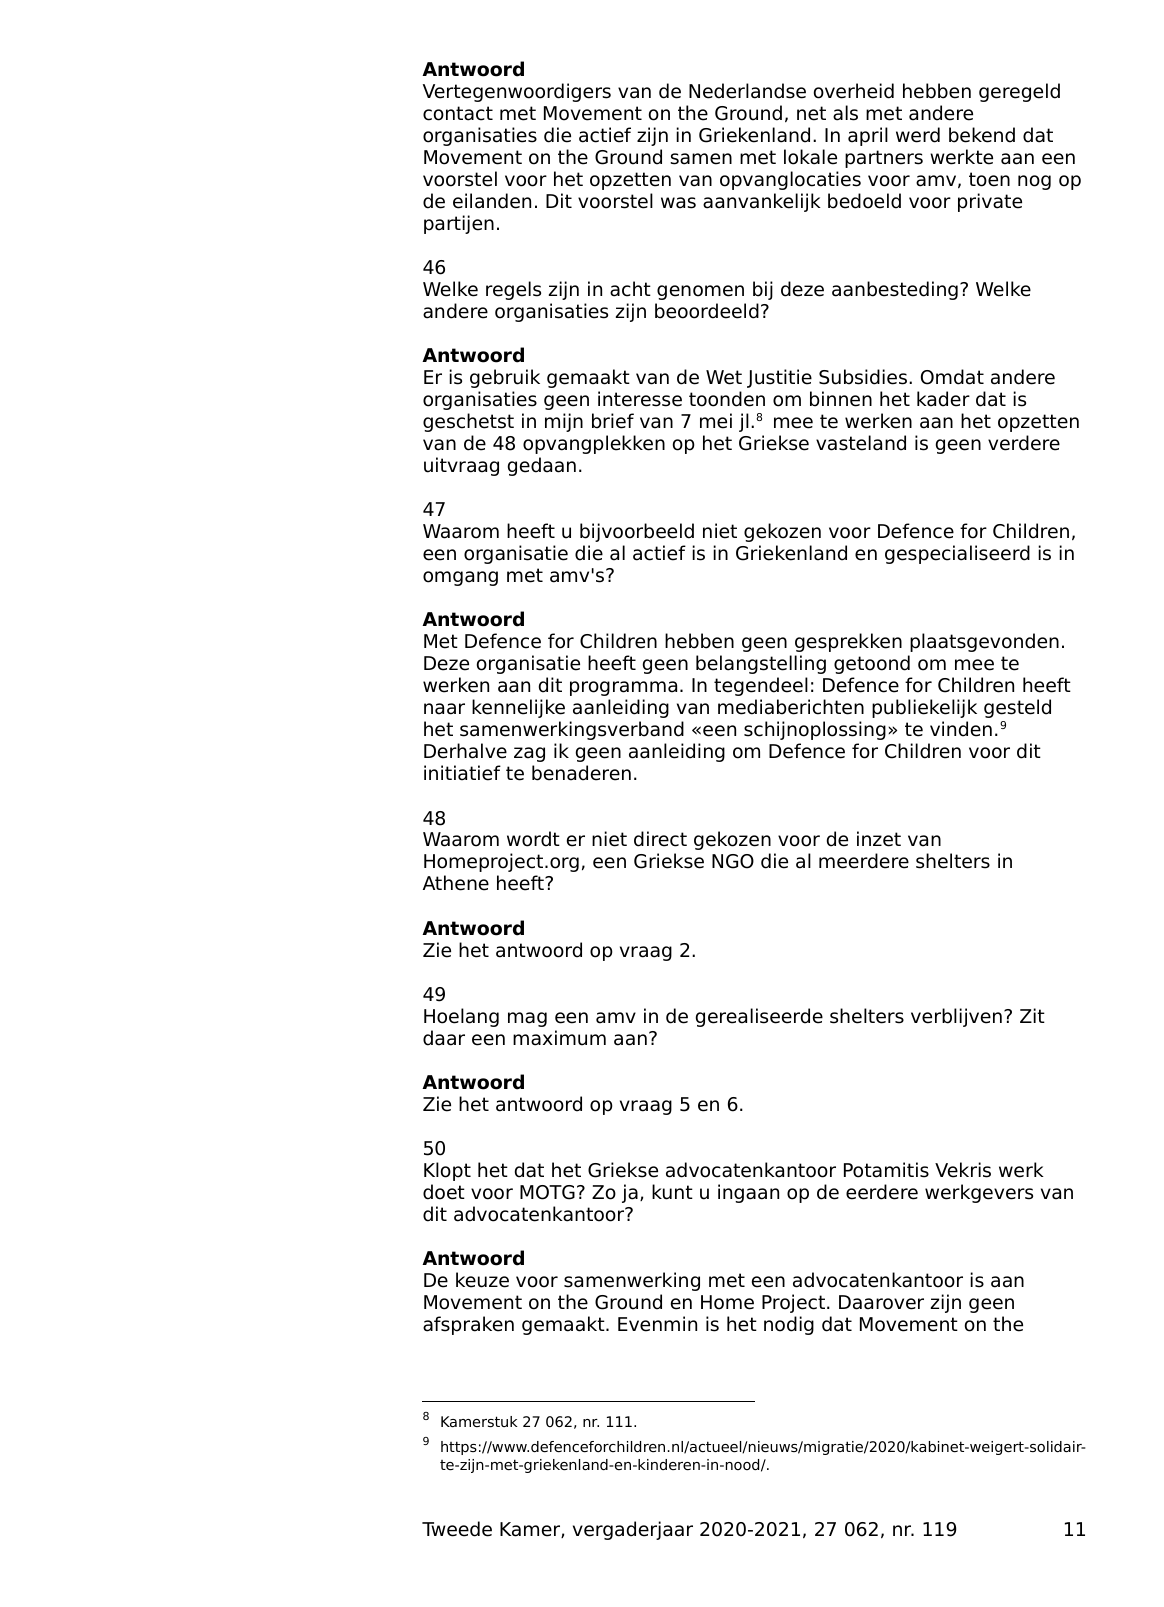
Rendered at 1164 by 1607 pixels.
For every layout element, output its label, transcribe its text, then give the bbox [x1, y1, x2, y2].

subtitle Antwoord [422, 1248, 1087, 1270]
text De keuze voor samenwerking met een advocatenkantoor is aan Movement on the Ground en Home Project. Daarover zijn geen afspraken gemaakt. Evenmin is het nodig dat Movement on the [422, 1270, 1087, 1336]
text 47 [422, 499, 1087, 521]
text Zie het antwoord op vraag 2. [422, 939, 1087, 961]
text Welke regels zijn in acht genomen bij deze aanbesteding? Welke andere organisaties zijn beoordeeld? [422, 279, 1087, 323]
text 48 [422, 807, 1087, 829]
text Vertegenwoordigers van de Nederlandse overheid hebben geregeld contact met Movement on the Ground, net als met andere organisaties die actief zijn in Griekenland. In april werd bekend dat Movement on the Ground samen met lokale partners werkte aan een voorstel voor het opzetten van opvanglocaties voor amv, toen nog op de eilanden. Dit voorstel was aanvankelijk bedoeld voor private partijen. [422, 81, 1087, 235]
text 46 [422, 257, 1087, 279]
text Hoelang mag een amv in de gerealiseerde shelters verblijven? Zit daar een maximum aan? [422, 1006, 1087, 1049]
text Kamerstuk 27 062, nr. 111. [422, 1410, 1087, 1432]
subtitle Antwoord [422, 1072, 1087, 1094]
text Er is gebruik gemaakt van de Wet Justitie Subsidies. Omdat andere organisaties geen interesse toonden om binnen het kader dat is geschetst in mijn brief van 7 mei jl. mee te werken aan het opzetten van de 48 opvangplekken op het Griekse vasteland is geen verdere uitvraag gedaan. [422, 367, 1087, 477]
text 50 [422, 1138, 1087, 1160]
subtitle Antwoord [422, 609, 1087, 631]
text Klopt het dat het Griekse advocatenkantoor Potamitis Vekris werk doet voor MOTG? Zo ja, kunt u ingaan op de eerdere werkgevers van dit advocatenkantoor? [422, 1160, 1087, 1226]
text https://www.defenceforchildren.nl/actueel/nieuws/migratie/2020/kabinet-weigert-solidair-te-zijn-met-griekenland-en-kinderen-in-nood/. [422, 1435, 1087, 1474]
text 49 [422, 984, 1087, 1006]
text Zie het antwoord op vraag 5 en 6. [422, 1094, 1087, 1116]
text Waarom wordt er niet direct gekozen voor de inzet van Homeproject.org, een Griekse NGO die al meerdere shelters in Athene heeft? [422, 829, 1087, 895]
text Waarom heeft u bijvoorbeeld niet gekozen voor Defence for Children, een organisatie die al actief is in Griekenland en gespecialiseerd is in omgang met amv's? [422, 521, 1087, 587]
subtitle Antwoord [422, 917, 1087, 939]
subtitle Antwoord [422, 345, 1087, 367]
text Met Defence for Children hebben geen gesprekken plaatsgevonden. Deze organisatie heeft geen belangstelling getoond om mee te werken aan dit programma. In tegendeel: Defence for Children heeft naar kennelijke aanleiding van mediaberichten publiekelijk gesteld het samenwerkingsverband «een schijnoplossing» te vinden. Derhalve zag ik geen aanleiding om Defence for Children voor dit initiatief te benaderen. [422, 631, 1087, 785]
subtitle Antwoord [422, 59, 1087, 81]
